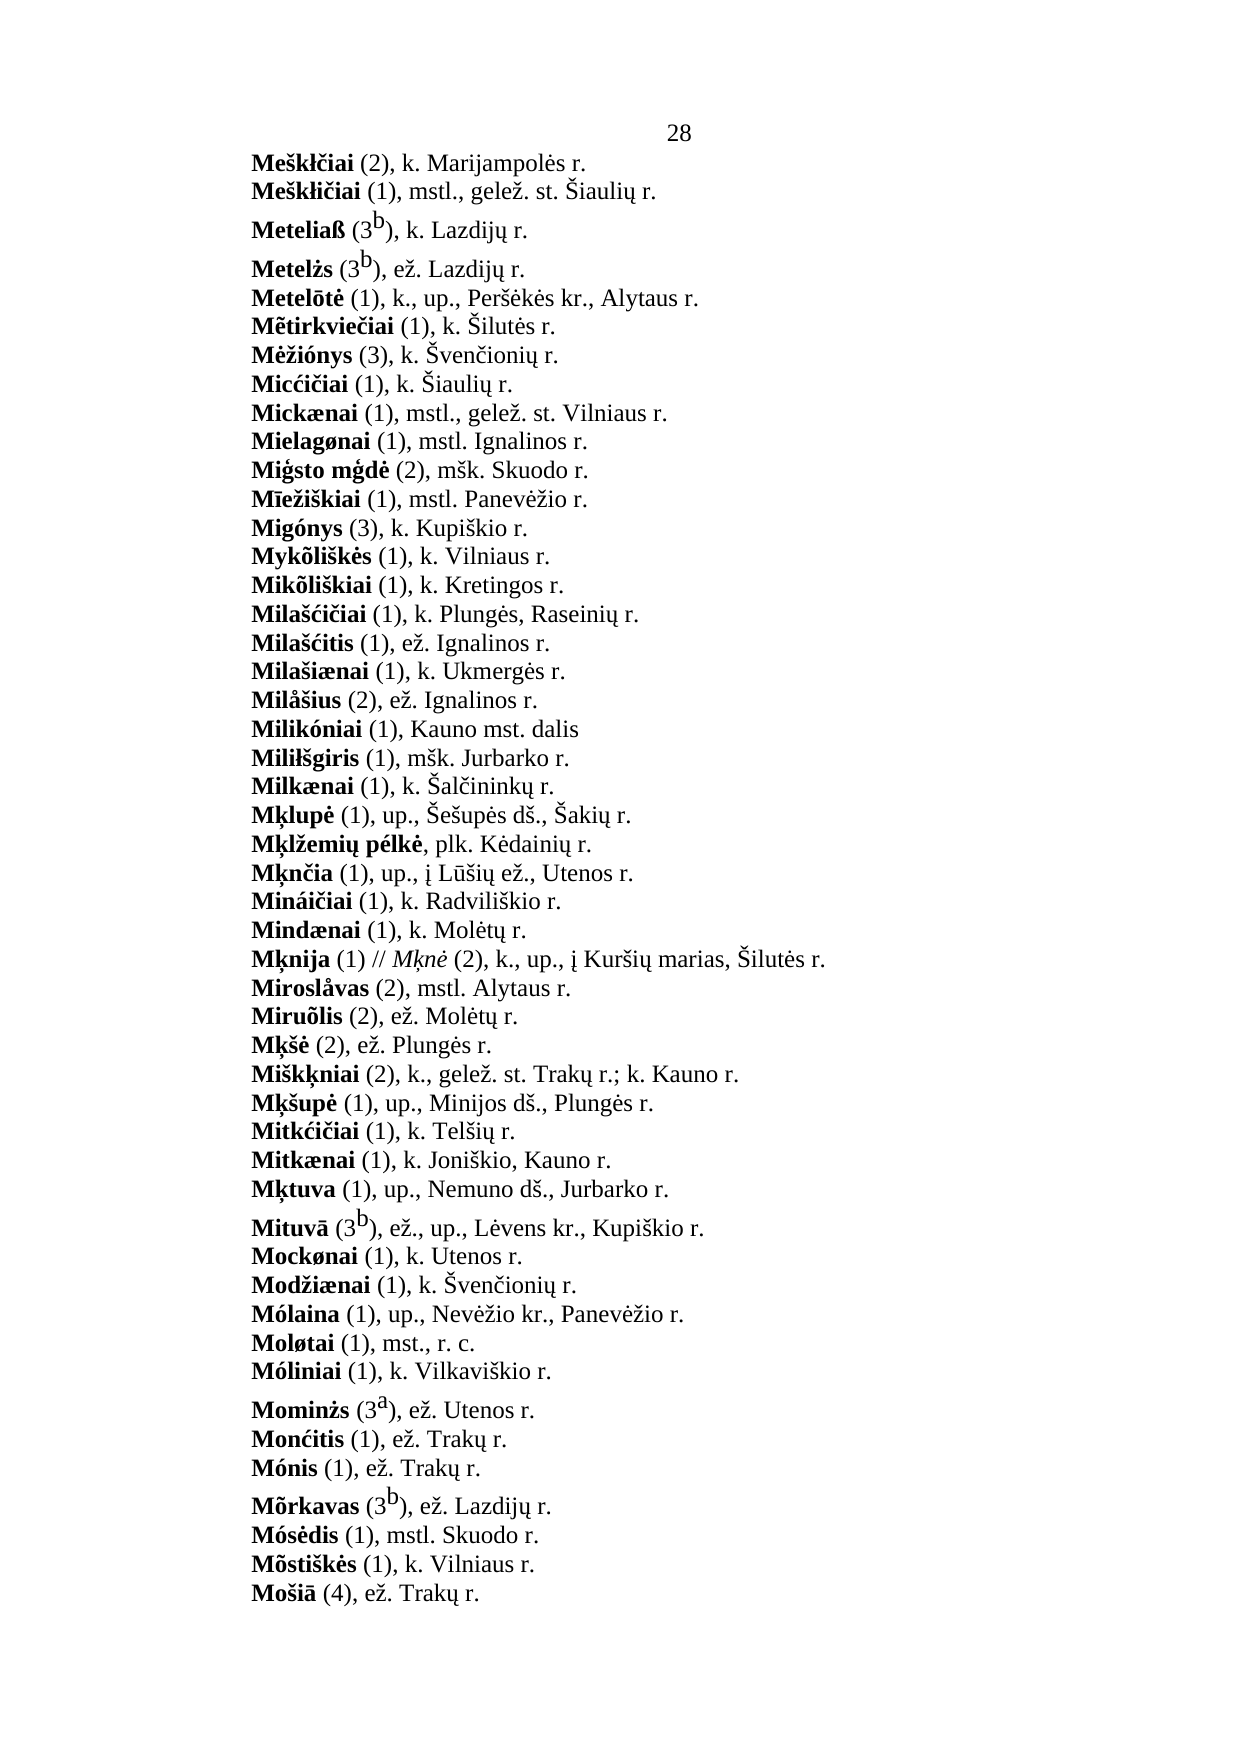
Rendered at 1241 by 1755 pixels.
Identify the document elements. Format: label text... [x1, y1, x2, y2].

text Mẽtirkviečiai (1), k. Šilutės r. [177, 311, 1181, 340]
text Meškłičiai (1), mstl., gelež. st. Šiaulių r. [177, 176, 1181, 205]
text Mõstiškės (1), k. Vilniaus r. [177, 1549, 1181, 1578]
text Metelōtė (1), k., up., Peršėkės kr., Alytaus r. [177, 283, 1181, 311]
text Mockønai (1), k. Utenos r. [177, 1241, 1181, 1270]
text Mindænai (1), k. Molėtų r. [177, 915, 1181, 944]
text Mķtuva (1), up., Nemuno dš., Jurbarko r. [177, 1174, 1181, 1203]
text Mónis (1), ež. Trakų r. [177, 1453, 1181, 1481]
text Monćitis (1), ež. Trakų r. [177, 1424, 1181, 1453]
text Milåšius (2), ež. Ignalinos r. [177, 685, 1181, 714]
text Mošiā (4), ež. Trakų r. [177, 1578, 1181, 1606]
text Móliniai (1), k. Vilkaviškio r. [177, 1356, 1181, 1385]
text Mitkćičiai (1), k. Telšių r. [177, 1116, 1181, 1145]
text Miģsto mģdė (2), mšk. Skuodo r. [177, 455, 1181, 484]
text Mķnčia (1), up., į Lūšių ež., Utenos r. [177, 858, 1181, 886]
text Miškķniai (2), k., gelež. st. Trakų r.; k. Kauno r. [177, 1059, 1181, 1088]
text Milašćičiai (1), k. Plungės, Raseinių r. [177, 599, 1181, 628]
text Miroslåvas (2), mstl. Alytaus r. [177, 973, 1181, 1001]
text Metelżs (3b), ež. Lazdijų r. [177, 244, 1181, 283]
text Meteliaß (3b), k. Lazdijų r. [177, 205, 1181, 244]
text Mķlžemių pélkė, plk. Kėdainių r. [177, 829, 1181, 858]
text Modžiænai (1), k. Švenčionių r. [177, 1270, 1181, 1299]
text Meškłčiai (2), k. Marijampolės r. [177, 148, 1181, 176]
text Mķlupė (1), up., Šešupės dš., Šakių r. [177, 800, 1181, 829]
text Micćičiai (1), k. Šiaulių r. [177, 369, 1181, 398]
text Milikóniai (1), Kauno mst. dalis [177, 714, 1181, 743]
text Migónys (3), k. Kupiškio r. [177, 513, 1181, 541]
text Mķšupė (1), up., Minijos dš., Plungės r. [177, 1088, 1181, 1116]
text Mickænai (1), mstl., gelež. st. Vilniaus r. [177, 398, 1181, 426]
text Miliłšgiris (1), mšk. Jurbarko r. [177, 743, 1181, 771]
text Mósėdis (1), mstl. Skuodo r. [177, 1520, 1181, 1549]
text Mykõliškės (1), k. Vilniaus r. [177, 541, 1181, 570]
text Mķšė (2), ež. Plungės r. [177, 1030, 1181, 1059]
text Milašćitis (1), ež. Ignalinos r. [177, 628, 1181, 656]
text Mituvā (3b), ež., up., Lėvens kr., Kupiškio r. [177, 1203, 1181, 1241]
text Mķnija (1) // Mķnė (2), k., up., į Kuršių marias, Šilutės r. [177, 944, 1181, 973]
text Mominżs (3a), ež. Utenos r. [177, 1385, 1181, 1424]
text Mīežiškiai (1), mstl. Panevėžio r. [177, 484, 1181, 513]
text Miruõlis (2), ež. Molėtų r. [177, 1001, 1181, 1030]
text Mináičiai (1), k. Radviliškio r. [177, 886, 1181, 915]
text Mõrkavas (3b), ež. Lazdijų r. [177, 1481, 1181, 1520]
text Milašiænai (1), k. Ukmergės r. [177, 656, 1181, 685]
text Milkænai (1), k. Šalčininkų r. [177, 771, 1181, 800]
text Mitkænai (1), k. Joniškio, Kauno r. [177, 1145, 1181, 1174]
text Mielagønai (1), mstl. Ignalinos r. [177, 426, 1181, 455]
text Moløtai (1), mst., r. c. [177, 1328, 1181, 1356]
text Mólaina (1), up., Nevėžio kr., Panevėžio r. [177, 1299, 1181, 1328]
text Mėžiónys (3), k. Švenčionių r. [177, 340, 1181, 369]
text Mikõliškiai (1), k. Kretingos r. [177, 570, 1181, 599]
